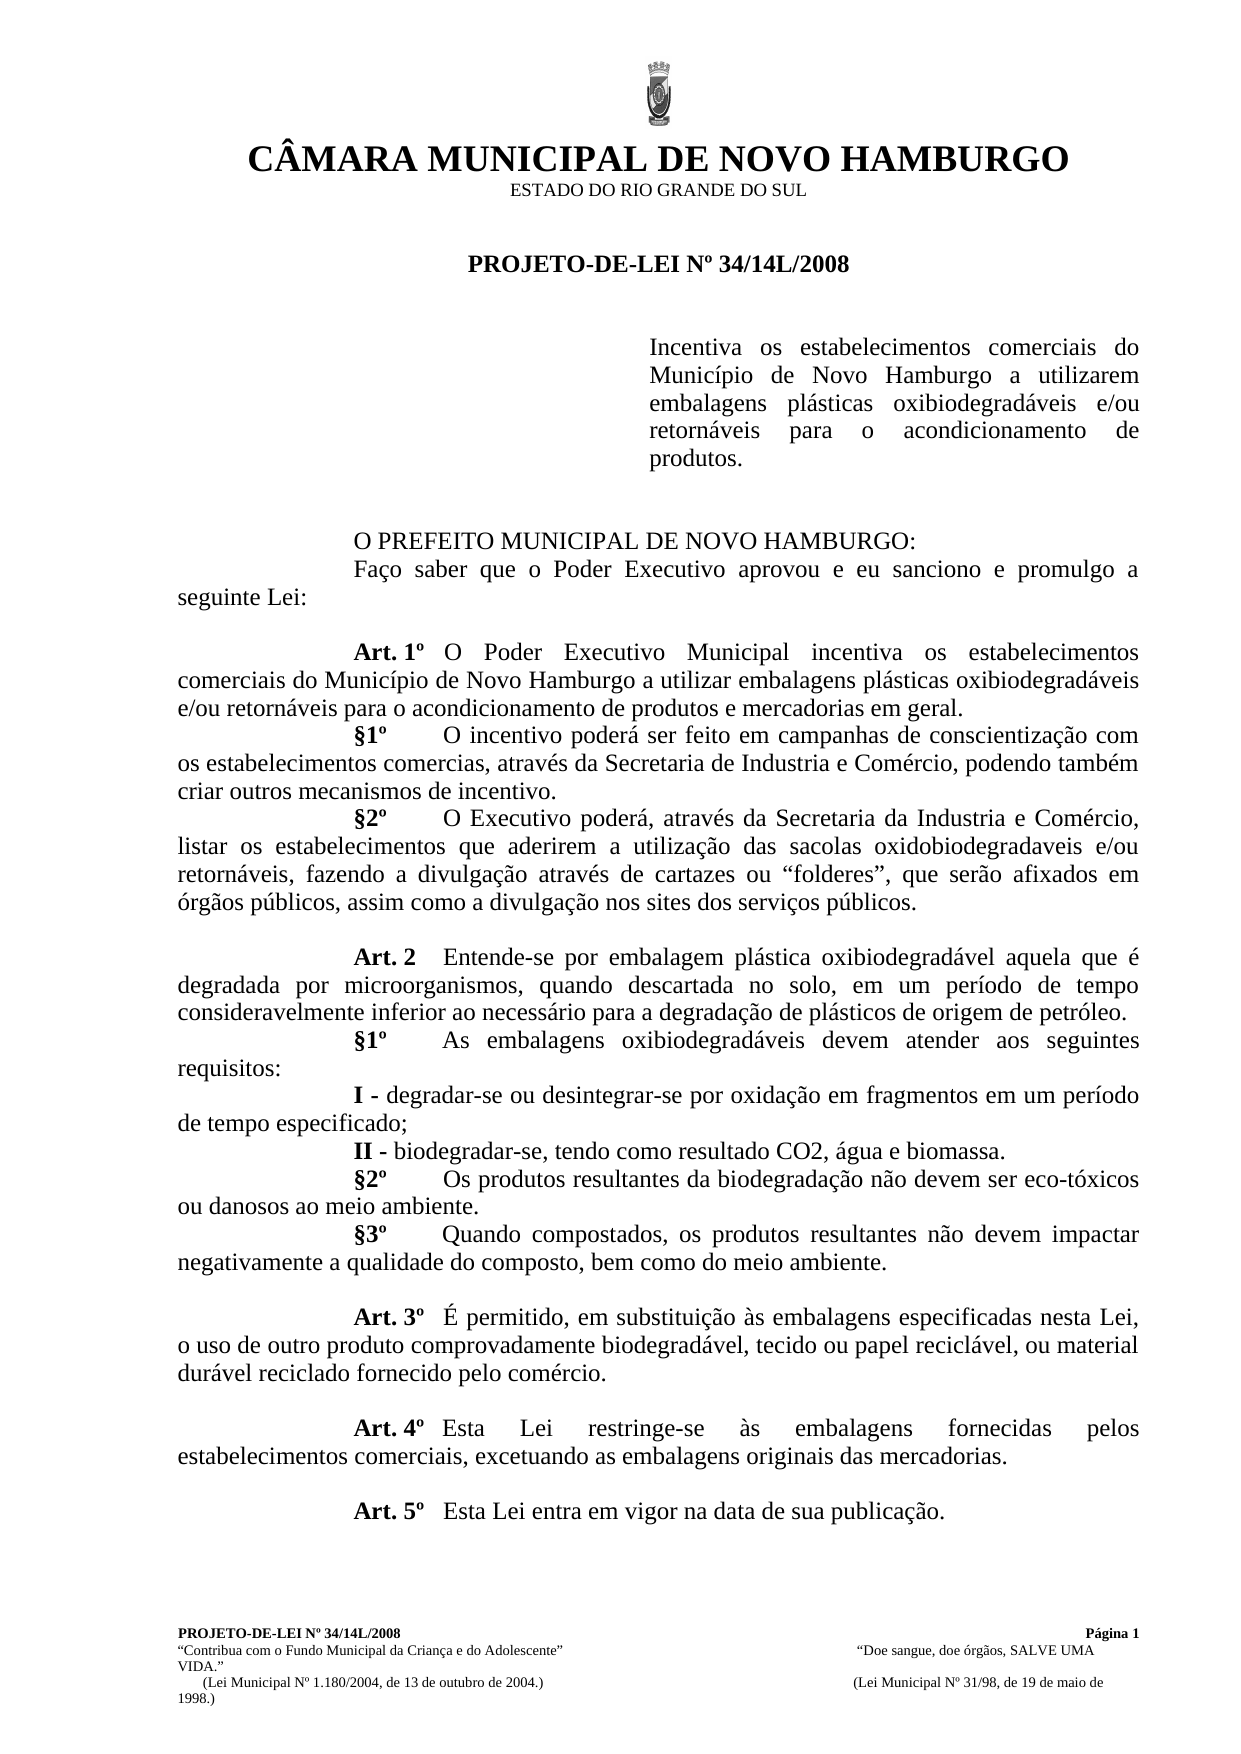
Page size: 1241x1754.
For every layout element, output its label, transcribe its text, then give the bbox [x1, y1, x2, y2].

text §2º O Executivo poderá, através da Secretaria da Industria e Comércio, listar os estabelecimentos que aderirem a utilização das sacolas oxidobiodegradaveis e/ou retornáveis, fazendo a divulgação através de cartazes ou “folderes”, que serão afixados em órgãos públicos, assim como a divulgação nos sites dos serviços públicos. [177, 804, 1140, 915]
text §3º Quando compostados, os produtos resultantes não devem impactar negativamente a qualidade do composto, bem como do meio ambiente. [177, 1220, 1140, 1276]
text Art. 5º Esta Lei entra em vigor na data de sua publicação. [177, 1497, 1140, 1525]
text II - biodegradar-se, tendo como resultado CO2, água e biomassa. [177, 1137, 1140, 1165]
text Art. 3º É permitido, em substituição às embalagens especificadas nesta Lei, o uso de outro produto comprovadamente biodegradável, tecido ou papel reciclável, ou material durável reciclado fornecido pelo comércio. [177, 1303, 1140, 1386]
text PROJETO-DE-LEI Nº 34/14L/2008 [177, 250, 1140, 278]
text Art. 1º O Poder Executivo Municipal incentiva os estabelecimentos comerciais do Município de Novo Hamburgo a utilizar embalagens plásticas oxibiodegradáveis e/ou retornáveis para o acondicionamento de produtos e mercadorias em geral. [177, 638, 1140, 721]
text I - degradar-se ou desintegrar-se por oxidação em fragmentos em um período de tempo especificado; [177, 1082, 1140, 1137]
text Art. 4º Esta Lei restringe-se às embalagens fornecidas pelos estabelecimentos comerciais, excetuando as embalagens originais das mercadorias. [177, 1414, 1140, 1469]
text Faço saber que o Poder Executivo aprovou e eu sanciono e promulgo a seguinte Lei: [177, 555, 1140, 611]
text §1º O incentivo poderá ser feito em campanhas de conscientização com os estabelecimentos comercias, através da Secretaria de Industria e Comércio, podendo também criar outros mecanismos de incentivo. [177, 721, 1140, 804]
text Incentiva os estabelecimentos comerciais do Município de Novo Hamburgo a utilizarem embalagens plásticas oxibiodegradáveis e/ou retornáveis para o acondicionamento de produtos. [649, 333, 1140, 472]
text §1º As embalagens oxibiodegradáveis devem atender aos seguintes requisitos: [177, 1026, 1140, 1082]
text §2º Os produtos resultantes da biodegradação não devem ser eco-tóxicos ou danosos ao meio ambiente. [177, 1165, 1140, 1220]
text O PREFEITO MUNICIPAL DE NOVO HAMBURGO: [177, 527, 1140, 555]
text Art. 2 Entende-se por embalagem plástica oxibiodegradável aquela que é degradada por microorganismos, quando descartada no solo, em um período de tempo consideravelmente inferior ao necessário para a degradação de plásticos de origem de petróleo. [177, 943, 1140, 1026]
